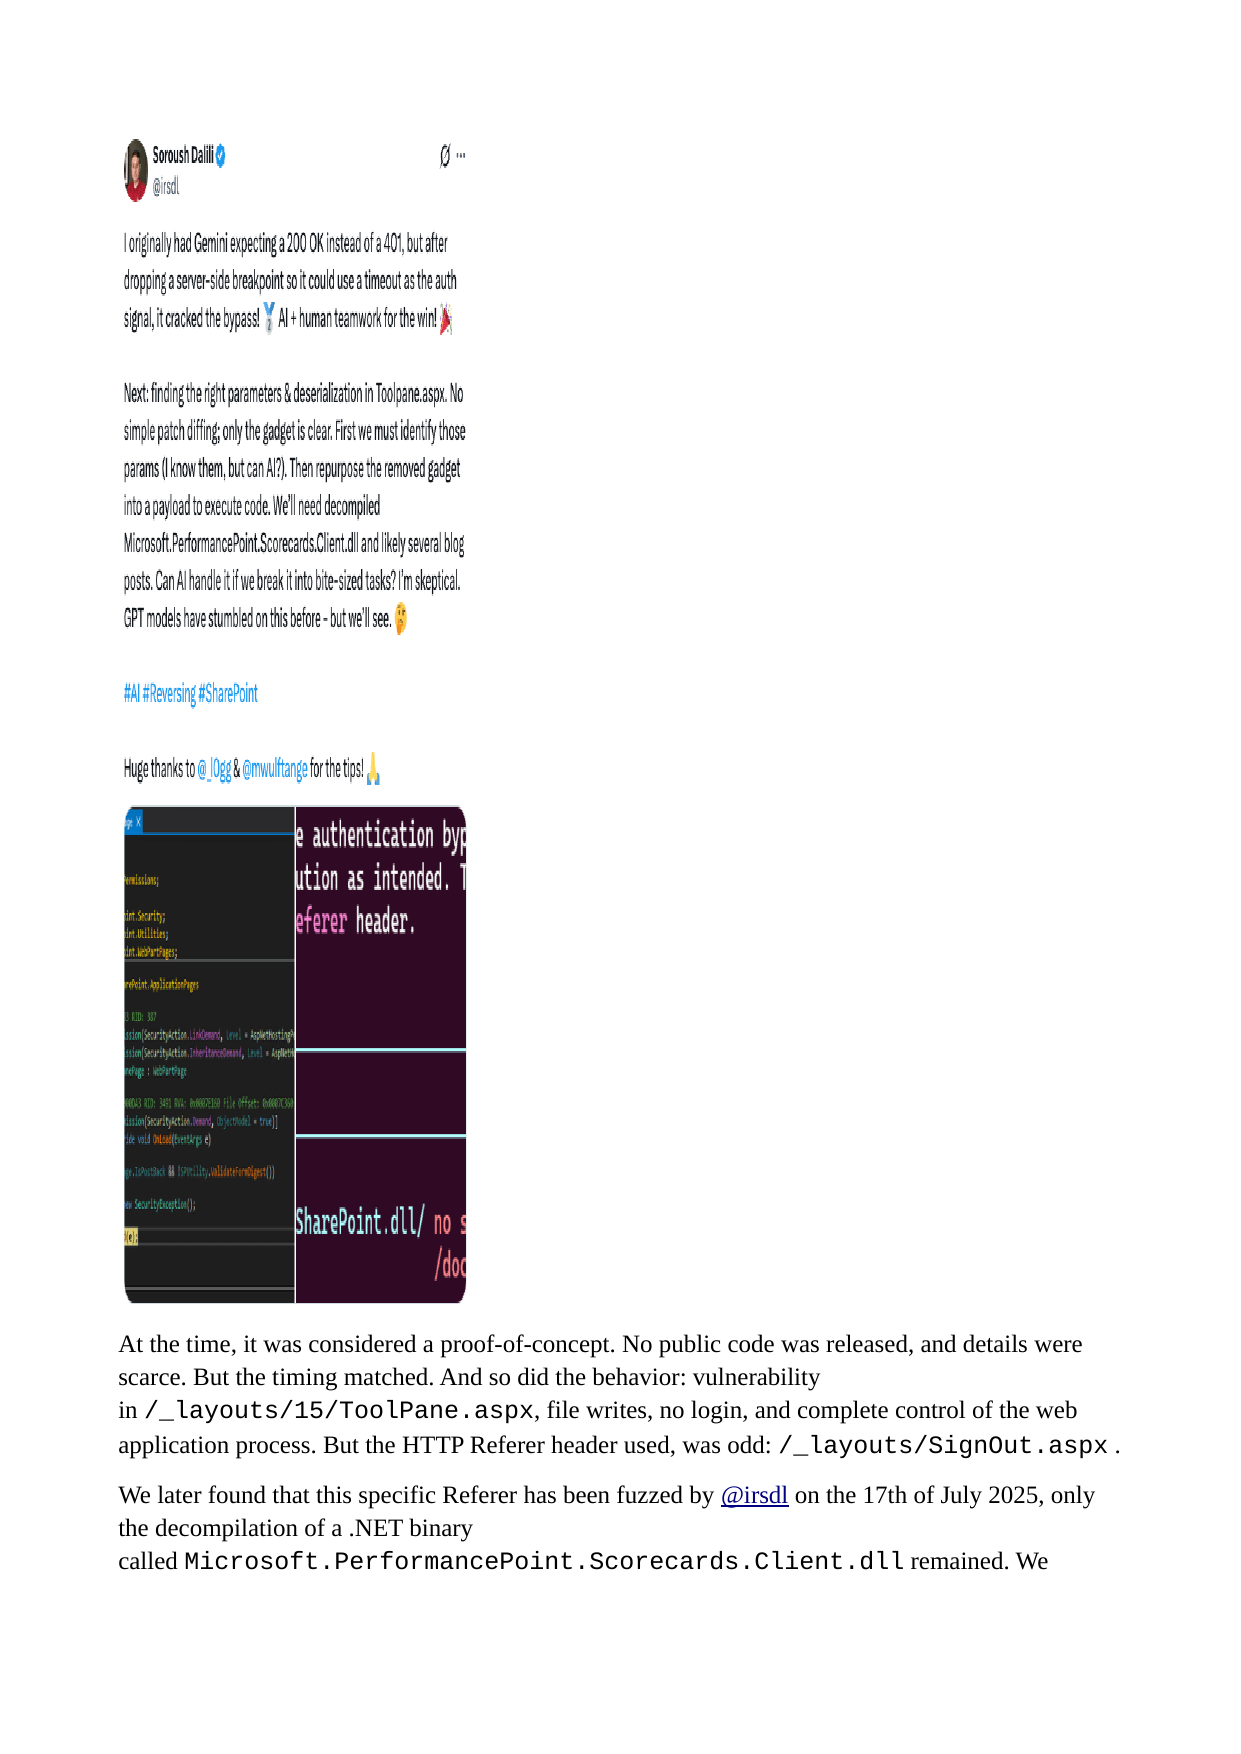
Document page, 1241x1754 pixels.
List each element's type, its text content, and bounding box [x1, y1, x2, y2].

text We later found that this specific Referer has been fuzzed by @irsdl on the 17th of July 2025, only the decompilation of a .NET binary called Microsoft.PerformancePoint.Scorecards.Client.dll remained. We [118, 1480, 1122, 1577]
text At the time, it was considered a proof-of-concept. No public code was released, and details were scarce. But the timing matched. And so did the behavior: vulnerability in /_layouts/15/ToolPane.aspx, file writes, no login, and complete control of the web application process. But the HTTP Referer header used, was odd: /_layouts/SignOut.aspx . [118, 1329, 1122, 1461]
picture [118, 118, 470, 1311]
